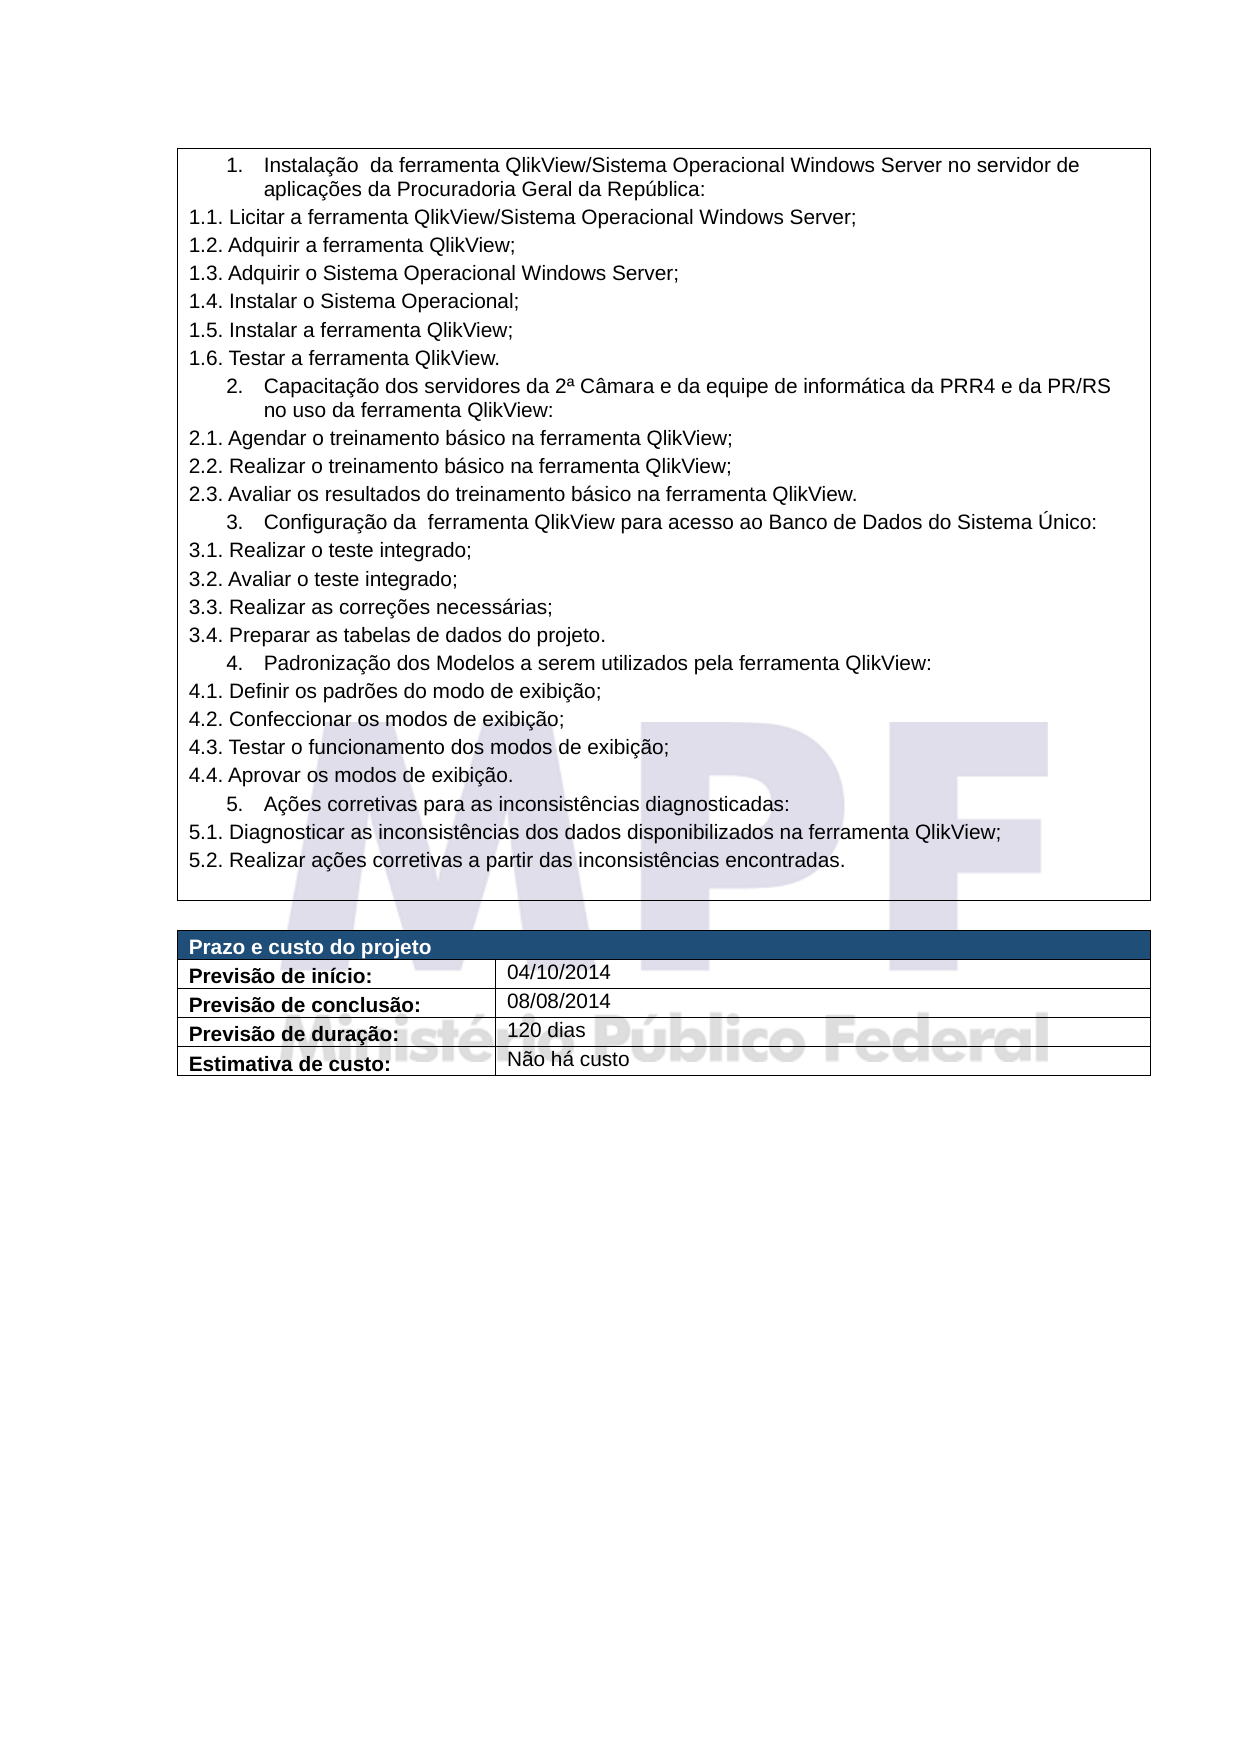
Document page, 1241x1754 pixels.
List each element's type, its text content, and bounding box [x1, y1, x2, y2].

table_cell Não há custo [496, 1047, 1150, 1075]
table_cell Lista de entregas: Instalação da ferramenta QlikView/Sistema Operacional Windows Server no servidor de aplicações da Procuradoria Geral da República: 1.1. Licitar a ferramenta QlikView/Sistema Operacional Windows Server; 1.2. Adquirir a ferramenta QlikView; 1.3. Adquirir o Sistema Operacional Windows Server; 1.4. Instalar o Sistema Operacional; 1.5. Instalar a ferramenta QlikView; 1.6. Testar a ferramenta QlikView. Capacitação dos servidores da 2ª Câmara e da equipe de informática da PRR4 e da PR/RS no uso da ferramenta QlikView: 2.1. Agendar o treinamento básico na ferramenta QlikView; 2.2. Realizar o treinamento básico na ferramenta QlikView; 2.3. Avaliar os resultados do treinamento básico na ferramenta QlikView. Configuração da ferramenta QlikView para acesso ao Banco de Dados do Sistema Único: 3.1. Realizar o teste integrado; 3.2. Avaliar o teste integrado; 3.3. Realizar as correções necessárias; 3.4. Preparar as tabelas de dados do projeto. Padronização dos Modelos a serem utilizados pela ferramenta QlikView: 4.1. Definir os padrões do modo de exibição; 4.2. Confeccionar os modos de exibição; 4.3. Testar o funcionamento dos modos de exibição; 4.4. Aprovar os modos de exibição. Ações corretivas para as inconsistências diagnosticadas: 5.1. Diagnosticar as inconsistências dos dados disponibilizados na ferramenta QlikView; 5.2. Realizar ações corretivas a partir das inconsistências encontradas. [178, 149, 1150, 900]
table_cell 08/08/2014 [496, 989, 1150, 1017]
table_cell Previsão de duração: [178, 1018, 495, 1046]
table_cell 10/04/2014 [496, 960, 1150, 988]
table_cell 120 dias [496, 1018, 1150, 1046]
table_cell Previsão de conclusão: [178, 989, 495, 1017]
table_cell Estimativa de custo: [178, 1047, 495, 1075]
table_header Prazo e custo do projeto [178, 931, 1150, 959]
picture [280, 901, 1049, 930]
table_cell Previsão de início: [178, 960, 495, 988]
